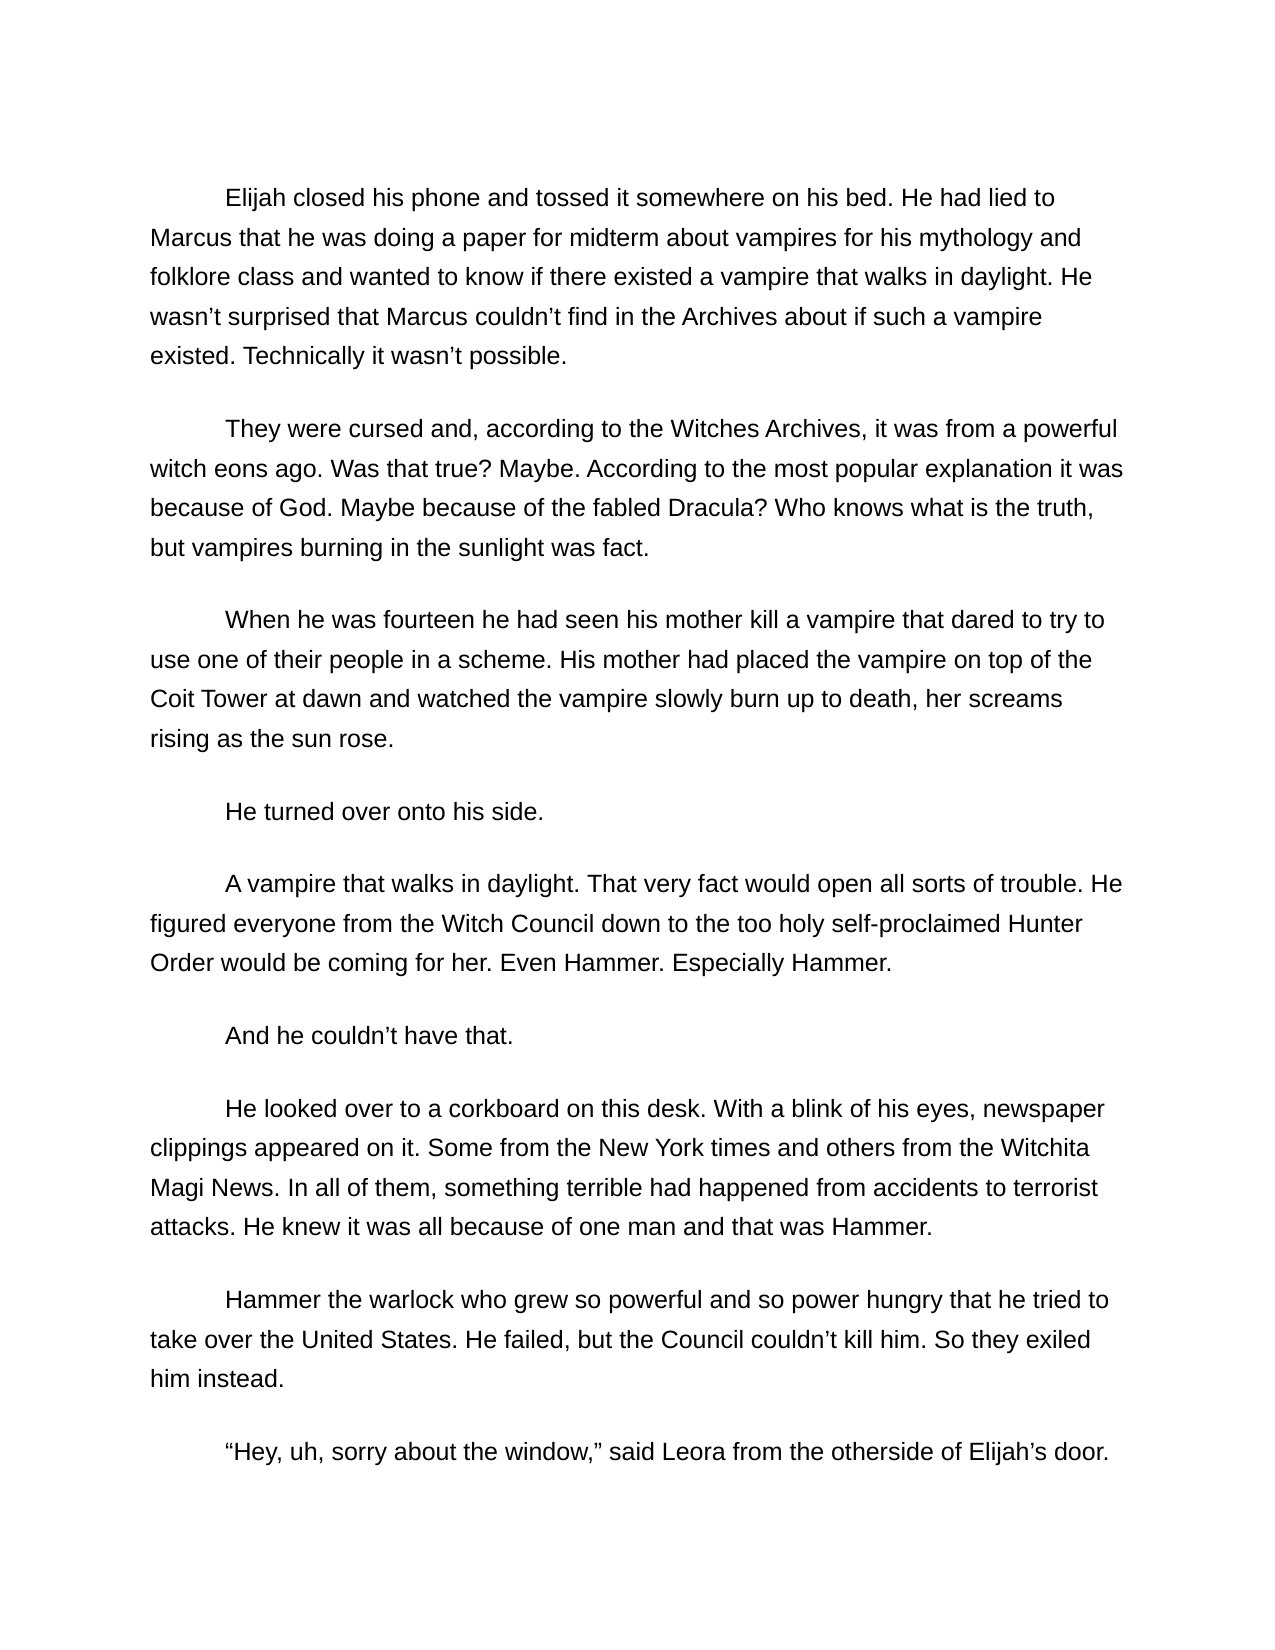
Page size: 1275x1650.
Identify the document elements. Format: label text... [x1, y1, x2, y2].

text Hammer the warlock who grew so powerful and so power hungry that he tried to take over the United States. He failed, but the Council couldn’t kill him. So they exiled him instead. [150, 1285, 1125, 1393]
text Elijah closed his phone and tossed it somewhere on his bed. He had lied to Marcus that he was doing a paper for midterm about vampires for his mythology and folklore class and wanted to know if there existed a vampire that walks in daylight. He wasn’t surprised that Marcus couldn’t find in the Archives about if such a vampire existed. Technically it wasn’t possible. [150, 183, 1125, 370]
text He turned over onto his side. [150, 797, 1125, 825]
text And he couldn’t have that. [150, 1021, 1125, 1050]
text When he was fourteen he had seen his mother kill a vampire that dared to try to use one of their people in a scheme. His mother had placed the vampire on top of the Coit Tower at dawn and watched the vampire slowly burn up to death, her screams rising as the sun rose. [150, 605, 1125, 753]
text “Hey, uh, sorry about the window,” said Leora from the otherside of Elijah’s door. [150, 1437, 1125, 1466]
text He looked over to a corkboard on this desk. With a blink of his eyes, newspaper clippings appeared on it. Some from the New York times and others from the Witchita Magi News. In all of them, something terrible had happened from accidents to terrorist attacks. He knew it was all because of one man and that was Hammer. [150, 1094, 1125, 1241]
text They were cursed and, according to the Witches Archives, it was from a powerful witch eons ago. Was that true? Maybe. According to the most popular explanation it was because of God. Maybe because of the fabled Dracula? Who knows what is the truth, but vampires burning in the sunlight was fact. [150, 414, 1125, 561]
text A vampire that walks in daylight. That very fact would open all sorts of trouble. He figured everyone from the Witch Council down to the too holy self-proclaimed Hunter Order would be coming for her. Even Hammer. Especially Hammer. [150, 869, 1125, 977]
